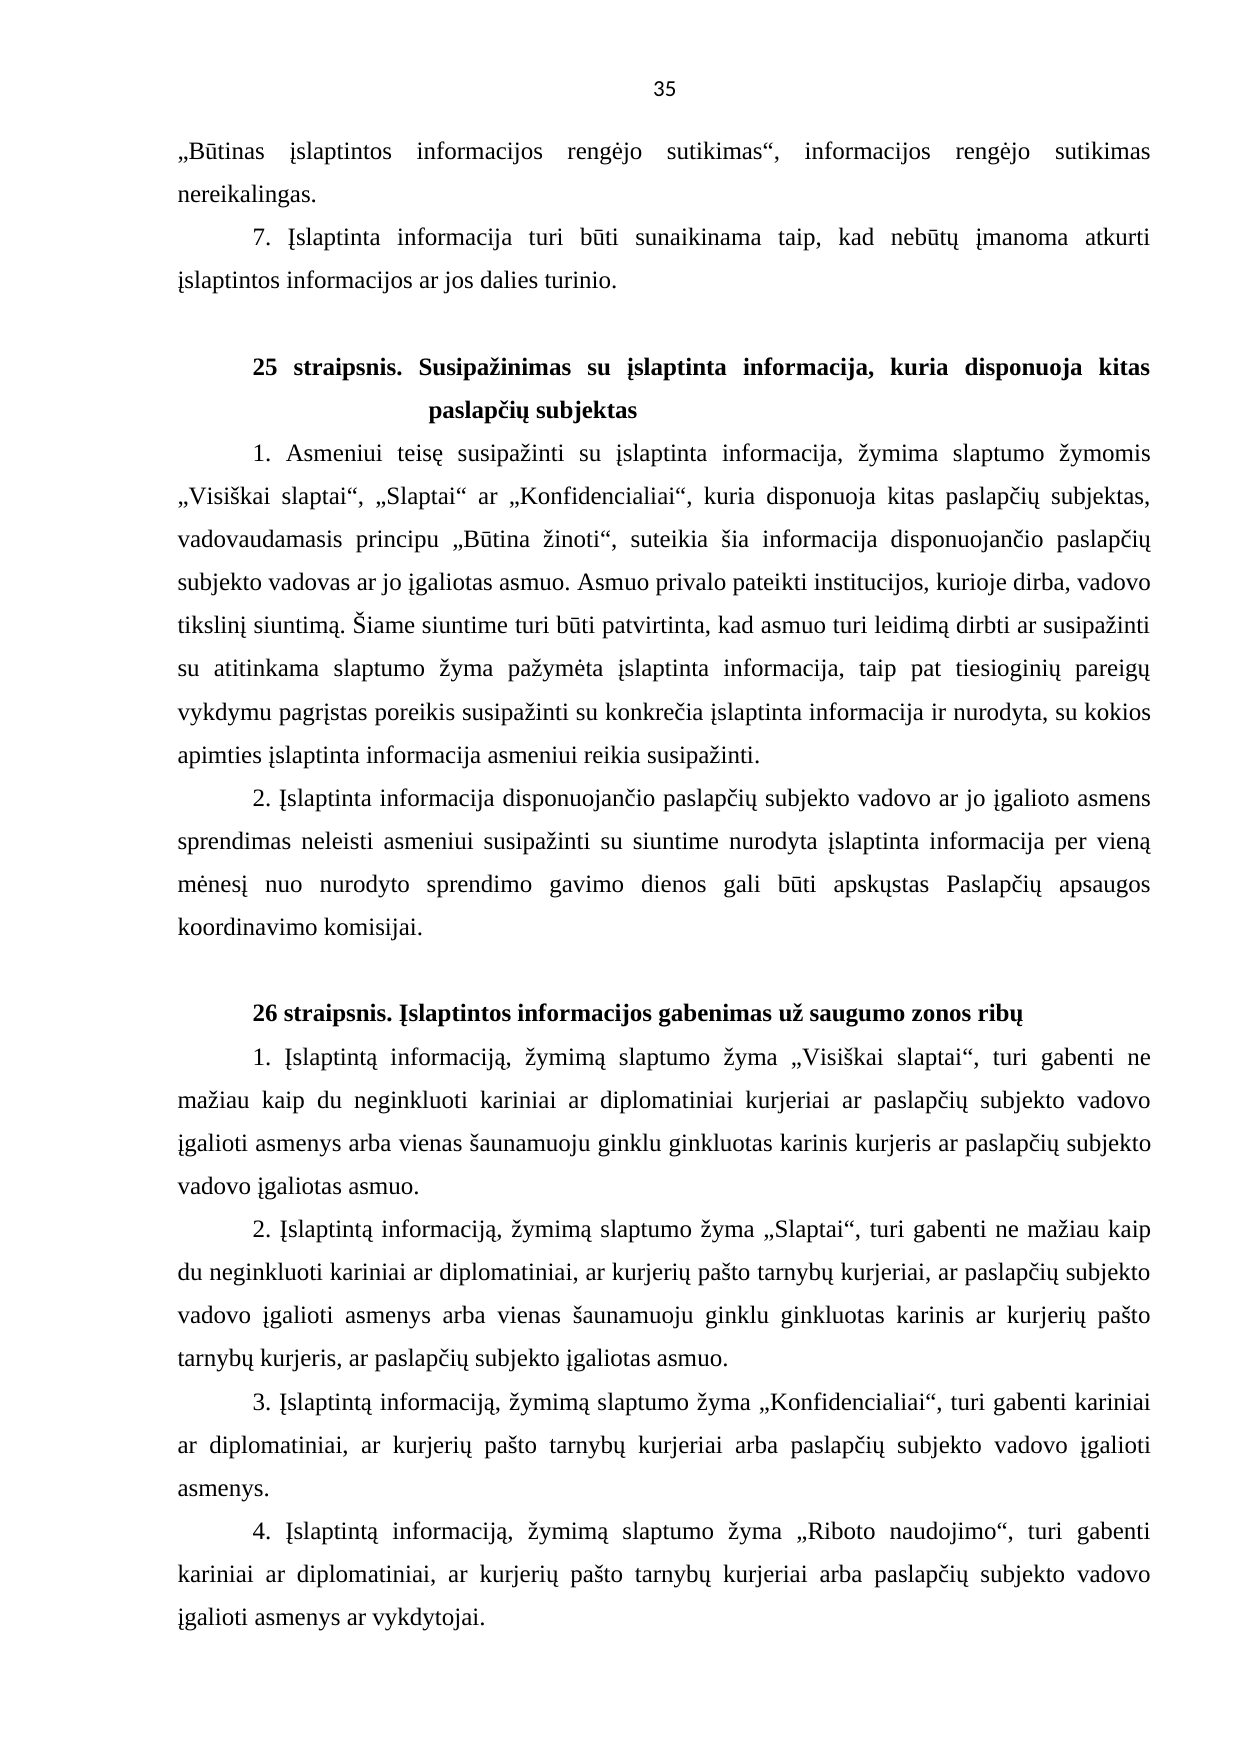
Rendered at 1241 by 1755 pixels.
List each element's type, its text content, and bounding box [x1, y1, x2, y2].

text 2. Įslaptintą informaciją, žymimą slaptumo žyma „Slaptai“, turi gabenti ne mažiau kaip du neginkluoti kariniai ar diplomatiniai, ar kurjerių pašto tarnybų kurjeriai, ar paslapčių subjekto vadovo įgalioti asmenys arba vienas šaunamuoju ginklu ginkluotas karinis ar kurjerių pašto tarnybų kurjeris, ar paslapčių subjekto įgaliotas asmuo. [177, 1214, 1152, 1372]
text 4. Įslaptintą informaciją, žymimą slaptumo žyma „Riboto naudojimo“, turi gabenti kariniai ar diplomatiniai, ar kurjerių pašto tarnybų kurjeriai arba paslapčių subjekto vadovo įgalioti asmenys ar vykdytojai. [177, 1516, 1152, 1631]
text 26 straipsnis. Įslaptintos informacijos gabenimas už saugumo zonos ribų [177, 998, 1152, 1027]
text 2. Įslaptinta informacija disponuojančio paslapčių subjekto vadovo ar jo įgalioto asmens sprendimas neleisti asmeniui susipažinti su siuntime nurodyta įslaptinta informacija per vieną mėnesį nuo nurodyto sprendimo gavimo dienos gali būti apskųstas Paslapčių apsaugos koordinavimo komisijai. [177, 783, 1152, 941]
text „Būtinas įslaptintos informacijos rengėjo sutikimas“, informacijos rengėjo sutikimas nereikalingas. [177, 136, 1152, 208]
text 1. Asmeniui teisę susipažinti su įslaptinta informacija, žymima slaptumo žymomis „Visiškai slaptai“, „Slaptai“ ar „Konfidencialiai“, kuria disponuoja kitas paslapčių subjektas, vadovaudamasis principu „Būtina žinoti“, suteikia šia informacija disponuojančio paslapčių subjekto vadovas ar jo įgaliotas asmuo. Asmuo privalo pateikti institucijos, kurioje dirba, vadovo tikslinį siuntimą. Šiame siuntime turi būti patvirtinta, kad asmuo turi leidimą dirbti ar susipažinti su atitinkama slaptumo žyma pažymėta įslaptinta informacija, taip pat tiesioginių pareigų vykdymu pagrįstas poreikis susipažinti su konkrečia įslaptinta informacija ir nurodyta, su kokios apimties įslaptinta informacija asmeniui reikia susipažinti. [177, 438, 1152, 768]
text 25 straipsnis. Susipažinimas su įslaptinta informacija, kuria disponuoja kitas paslapčių subjektas [252, 352, 1152, 423]
text 3. Įslaptintą informaciją, žymimą slaptumo žyma „Konfidencialiai“, turi gabenti kariniai ar diplomatiniai, ar kurjerių pašto tarnybų kurjeriai arba paslapčių subjekto vadovo įgalioti asmenys. [177, 1387, 1152, 1502]
text 1. Įslaptintą informaciją, žymimą slaptumo žyma „Visiškai slaptai“, turi gabenti ne mažiau kaip du neginkluoti kariniai ar diplomatiniai kurjeriai ar paslapčių subjekto vadovo įgalioti asmenys arba vienas šaunamuoju ginklu ginkluotas karinis kurjeris ar paslapčių subjekto vadovo įgaliotas asmuo. [177, 1042, 1152, 1200]
text 7. Įslaptinta informacija turi būti sunaikinama taip, kad nebūtų įmanoma atkurti įslaptintos informacijos ar jos dalies turinio. [177, 222, 1152, 294]
